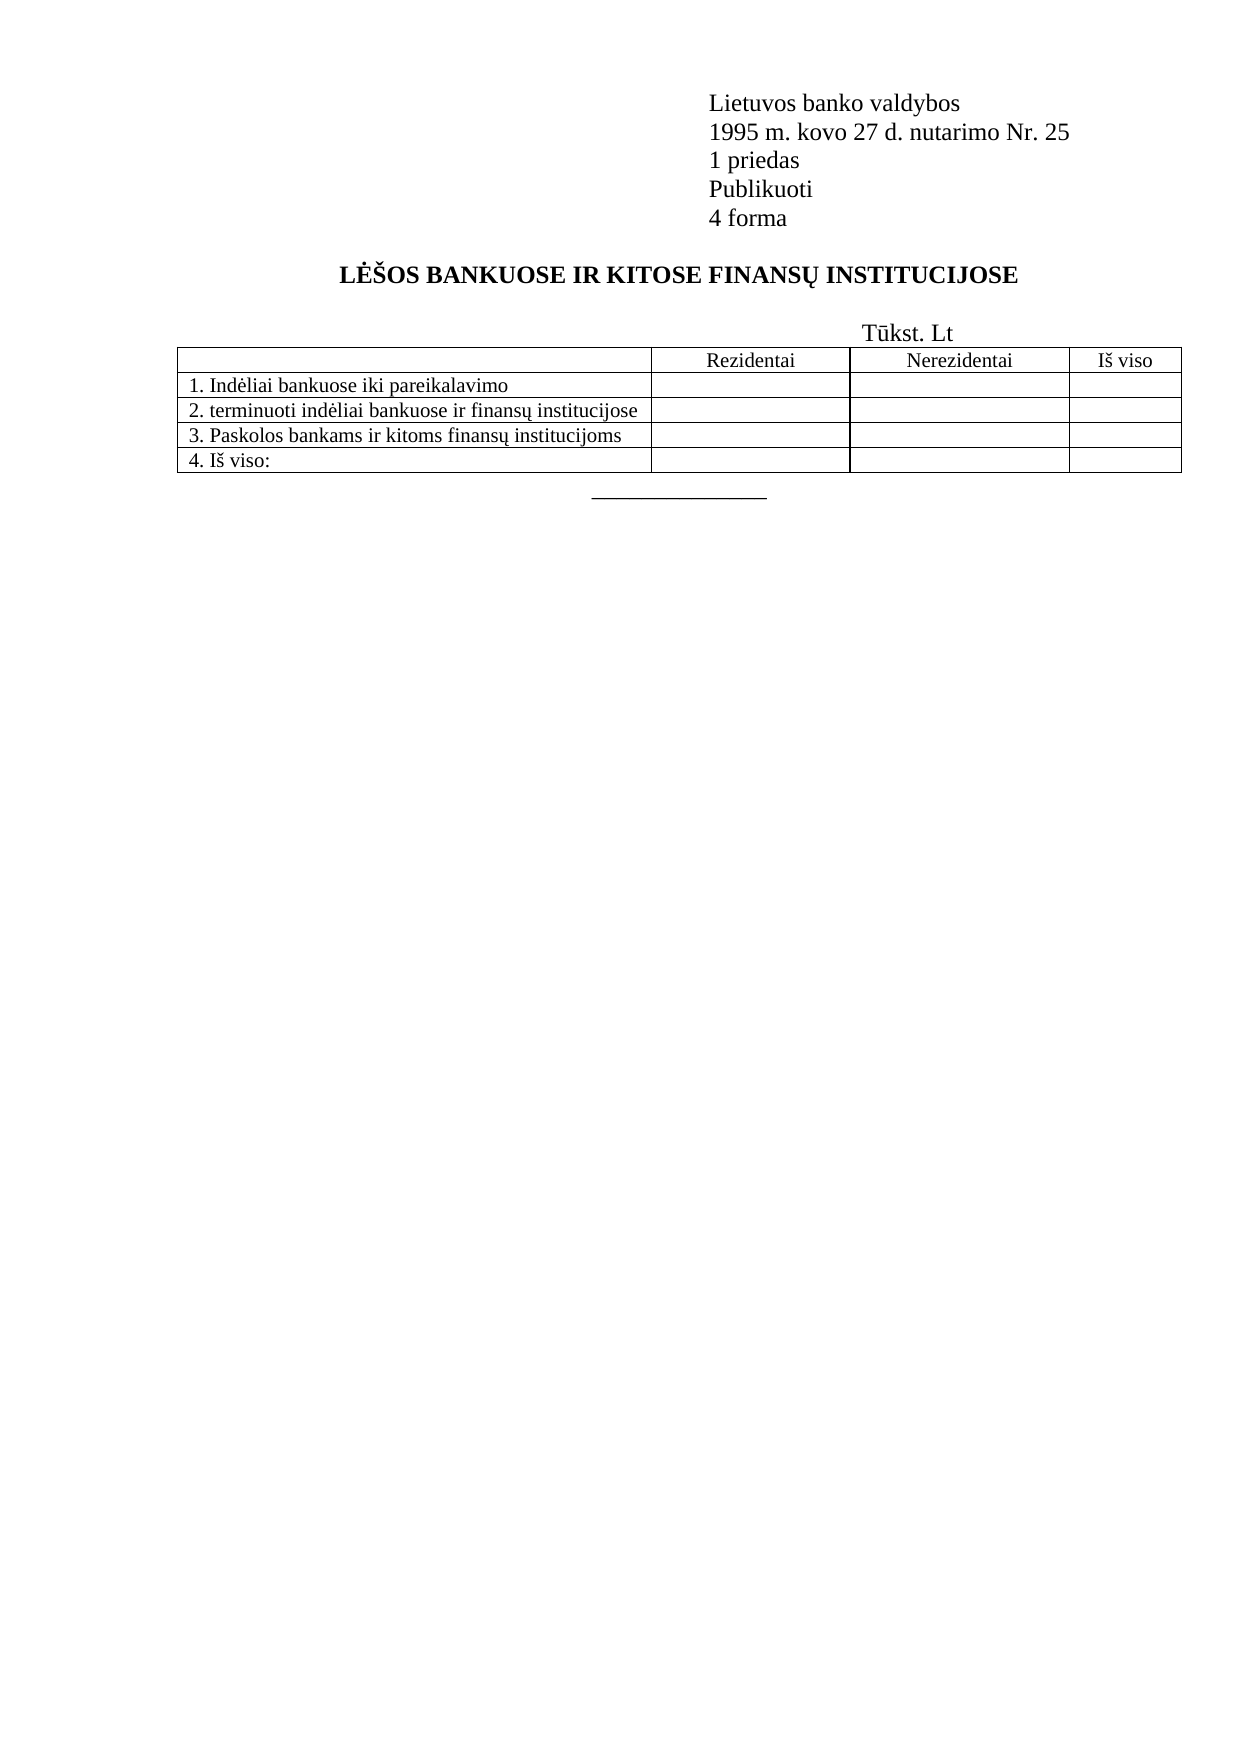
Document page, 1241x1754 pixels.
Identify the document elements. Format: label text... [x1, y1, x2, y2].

table_cell 3. Paskolos bankams ir kitoms finansų institucijoms [178, 423, 651, 447]
table_cell [652, 423, 849, 447]
text 1995 m. kovo 27 d. nutarimo Nr. 25 [177, 117, 1181, 145]
table_cell [1070, 423, 1181, 447]
text ______________ [177, 473, 1181, 502]
table_cell 4. Iš viso: [178, 448, 651, 472]
table_cell [851, 423, 1069, 447]
text 1 priedas [177, 145, 1181, 174]
table_cell [1070, 373, 1181, 397]
text Publikuoti [177, 174, 1181, 203]
table_cell [1070, 448, 1181, 472]
table_header Rezidentai [652, 348, 849, 372]
table_cell 2. terminuoti indėliai bankuose ir finansų institucijose [178, 398, 651, 422]
text Lietuvos banko valdybos [177, 88, 1181, 117]
table_cell [652, 448, 849, 472]
table_header [178, 348, 651, 372]
table_cell 1. Indėliai bankuose iki pareikalavimo [178, 373, 651, 397]
table_cell [1070, 398, 1181, 422]
text LĖŠOS BANKUOSE IR KITOSE FINANSŲ INSTITUCIJOSE [177, 260, 1181, 289]
table_header Nerezidentai [851, 348, 1069, 372]
table_cell [851, 373, 1069, 397]
table_cell [652, 398, 849, 422]
table_cell [851, 448, 1069, 472]
text Tūkst. Lt [177, 318, 1181, 347]
table_header Iš viso [1070, 348, 1181, 372]
text 4 forma [177, 203, 1181, 232]
table_cell [652, 373, 849, 397]
table_cell [851, 398, 1069, 422]
